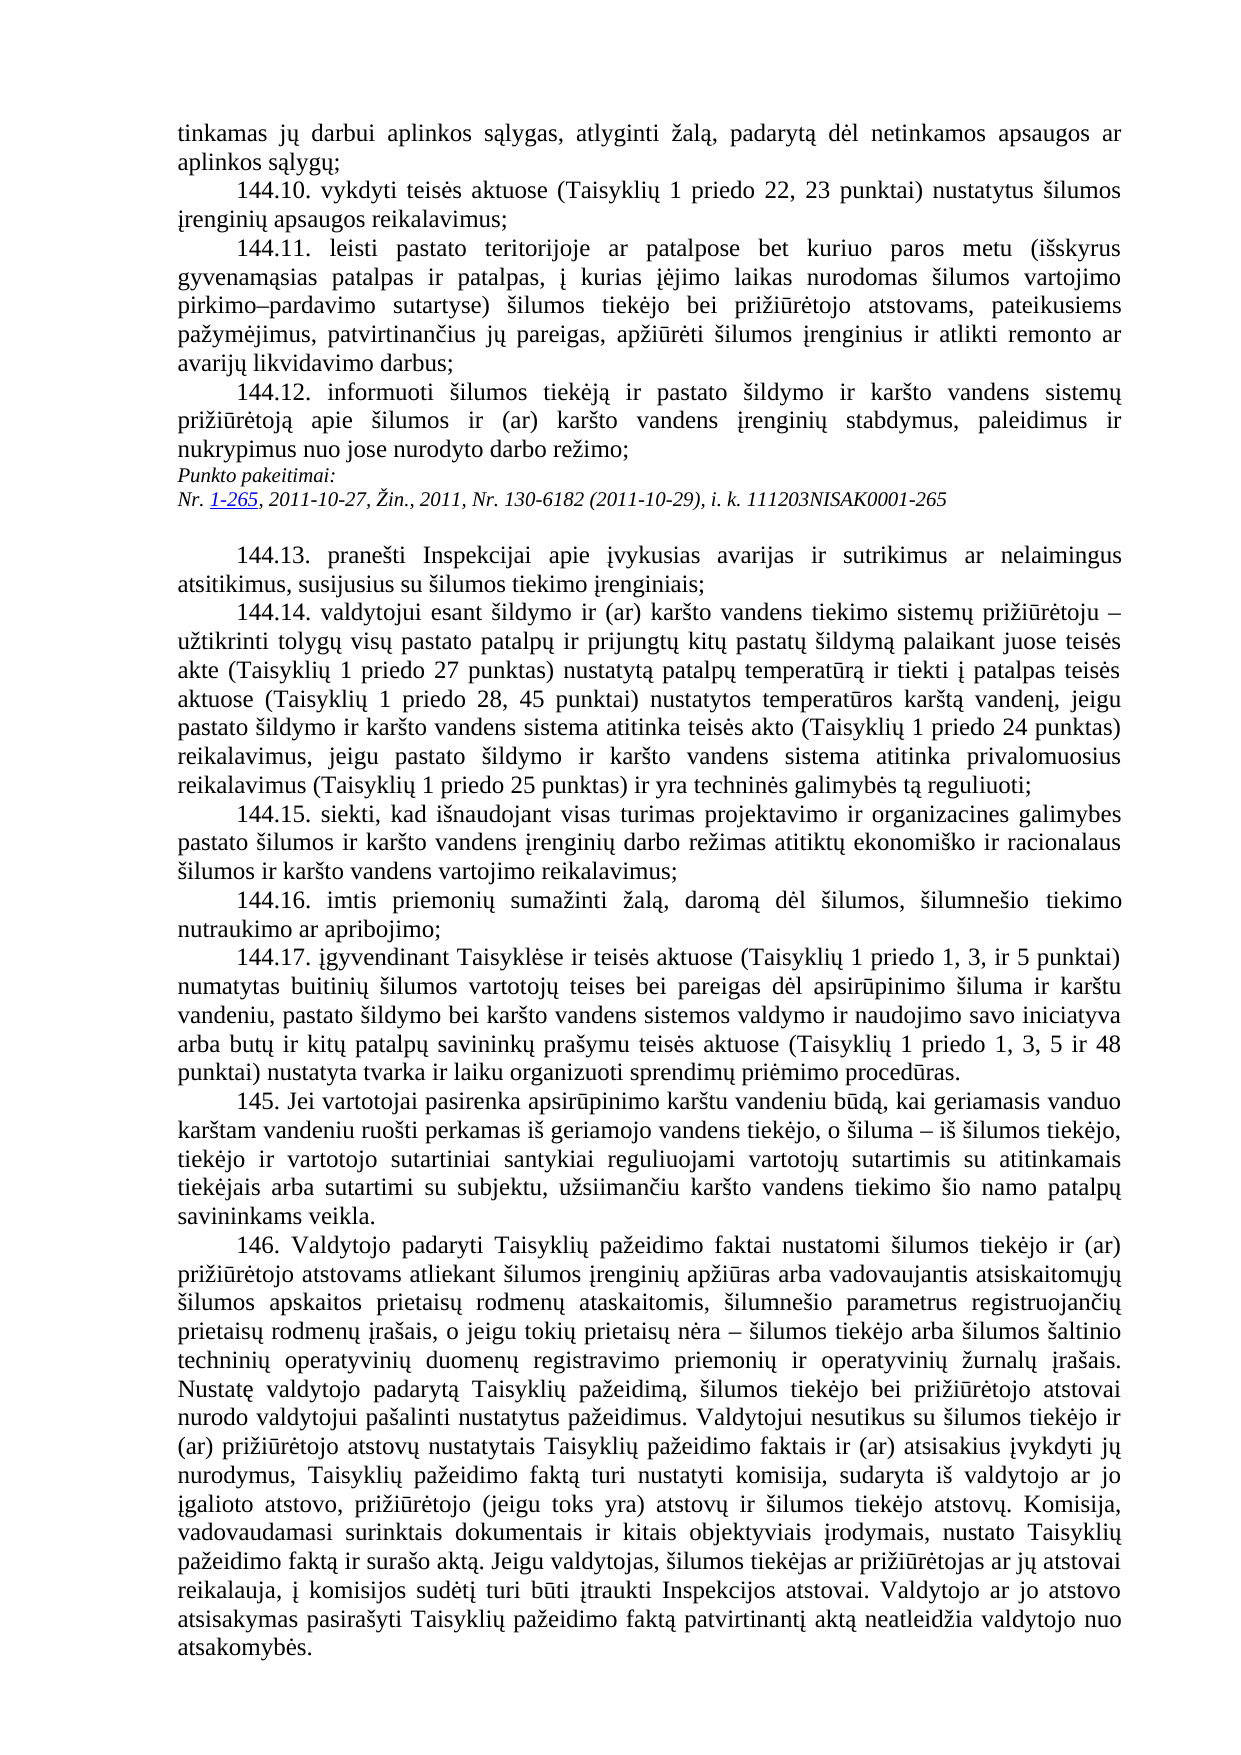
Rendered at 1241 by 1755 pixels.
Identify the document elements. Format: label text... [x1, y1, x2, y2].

text 144.12. informuoti šilumos tiekėją ir pastato šildymo ir karšto vandens sistemų prižiūrėtoją apie šilumos ir (ar) karšto vandens įrenginių stabdymus, paleidimus ir nukrypimus nuo jose nurodyto darbo režimo; [177, 377, 1122, 463]
text Nr. 1-265, 2011-10-27, Žin., 2011, Nr. 130-6182 (2011-10-29), i. k. 111203NISAK0001-265 [177, 487, 1122, 511]
text 144.10. vykdyti teisės aktuose (Taisyklių 1 priedo 22, 23 punktai) nustatytus šilumos įrenginių apsaugos reikalavimus; [177, 176, 1122, 233]
text 144.13. pranešti Inspekcijai apie įvykusias avarijas ir sutrikimus ar nelaimingus atsitikimus, susijusius su šilumos tiekimo įrenginiais; [177, 540, 1122, 597]
text 144.15. siekti, kad išnaudojant visas turimas projektavimo ir organizacines galimybes pastato šilumos ir karšto vandens įrenginių darbo režimas atitiktų ekonomiško ir racionalaus šilumos ir karšto vandens vartojimo reikalavimus; [177, 799, 1122, 885]
text 144.17. įgyvendinant Taisyklėse ir teisės aktuose (Taisyklių 1 priedo 1, 3, ir 5 punktai) numatytas buitinių šilumos vartotojų teises bei pareigas dėl apsirūpinimo šiluma ir karštu vandeniu, pastato šildymo bei karšto vandens sistemos valdymo ir naudojimo savo iniciatyva arba butų ir kitų patalpų savininkų prašymu teisės aktuose (Taisyklių 1 priedo 1, 3, 5 ir 48 punktai) nustatyta tvarka ir laiku organizuoti sprendimų priėmimo procedūras. [177, 942, 1122, 1086]
text 144.16. imtis priemonių sumažinti žalą, daromą dėl šilumos, šilumnešio tiekimo nutraukimo ar apribojimo; [177, 885, 1122, 942]
text 145. Jei vartotojai pasirenka apsirūpinimo karštu vandeniu būdą, kai geriamasis vanduo karštam vandeniu ruošti perkamas iš geriamojo vandens tiekėjo, o šiluma – iš šilumos tiekėjo, tiekėjo ir vartotojo sutartiniai santykiai reguliuojami vartotojų sutartimis su atitinkamais tiekėjais arba sutartimi su subjektu, užsiimančiu karšto vandens tiekimo šio namo patalpų savininkams veikla. [177, 1086, 1122, 1230]
text 146. Valdytojo padaryti Taisyklių pažeidimo faktai nustatomi šilumos tiekėjo ir (ar) prižiūrėtojo atstovams atliekant šilumos įrenginių apžiūras arba vadovaujantis atsiskaitomųjų šilumos apskaitos prietaisų rodmenų ataskaitomis, šilumnešio parametrus registruojančių prietaisų rodmenų įrašais, o jeigu tokių prietaisų nėra – šilumos tiekėjo arba šilumos šaltinio techninių operatyvinių duomenų registravimo priemonių ir operatyvinių žurnalų įrašais. Nustatę valdytojo padarytą Taisyklių pažeidimą, šilumos tiekėjo bei prižiūrėtojo atstovai nurodo valdytojui pašalinti nustatytus pažeidimus. Valdytojui nesutikus su šilumos tiekėjo ir (ar) prižiūrėtojo atstovų nustatytais Taisyklių pažeidimo faktais ir (ar) atsisakius įvykdyti jų nurodymus, Taisyklių pažeidimo faktą turi nustatyti komisija, sudaryta iš valdytojo ar jo įgalioto atstovo, prižiūrėtojo (jeigu toks yra) atstovų ir šilumos tiekėjo atstovų. Komisija, vadovaudamasi surinktais dokumentais ir kitais objektyviais įrodymais, nustato Taisyklių pažeidimo faktą ir surašo aktą. Jeigu valdytojas, šilumos tiekėjas ar prižiūrėtojas ar jų atstovai reikalauja, į komisijos sudėtį turi būti įtraukti Inspekcijos atstovai. Valdytojo ar jo atstovo atsisakymas pasirašyti Taisyklių pažeidimo faktą patvirtinantį aktą neatleidžia valdytojo nuo atsakomybės. [177, 1230, 1122, 1661]
text Punkto pakeitimai: [177, 463, 1122, 487]
text tinkamas jų darbui aplinkos sąlygas, atlyginti žalą, padarytą dėl netinkamos apsaugos ar aplinkos sąlygų; [177, 118, 1122, 176]
text 144.11. leisti pastato teritorijoje ar patalpose bet kuriuo paros metu (išskyrus gyvenamąsias patalpas ir patalpas, į kurias įėjimo laikas nurodomas šilumos vartojimo pirkimo–pardavimo sutartyse) šilumos tiekėjo bei prižiūrėtojo atstovams, pateikusiems pažymėjimus, patvirtinančius jų pareigas, apžiūrėti šilumos įrenginius ir atlikti remonto ar avarijų likvidavimo darbus; [177, 233, 1122, 377]
text 144.14. valdytojui esant šildymo ir (ar) karšto vandens tiekimo sistemų prižiūrėtoju – užtikrinti tolygų visų pastato patalpų ir prijungtų kitų pastatų šildymą palaikant juose teisės akte (Taisyklių 1 priedo 27 punktas) nustatytą patalpų temperatūrą ir tiekti į patalpas teisės aktuose (Taisyklių 1 priedo 28, 45 punktai) nustatytos temperatūros karštą vandenį, jeigu pastato šildymo ir karšto vandens sistema atitinka teisės akto (Taisyklių 1 priedo 24 punktas) reikalavimus, jeigu pastato šildymo ir karšto vandens sistema atitinka privalomuosius reikalavimus (Taisyklių 1 priedo 25 punktas) ir yra techninės galimybės tą reguliuoti; [177, 597, 1122, 799]
